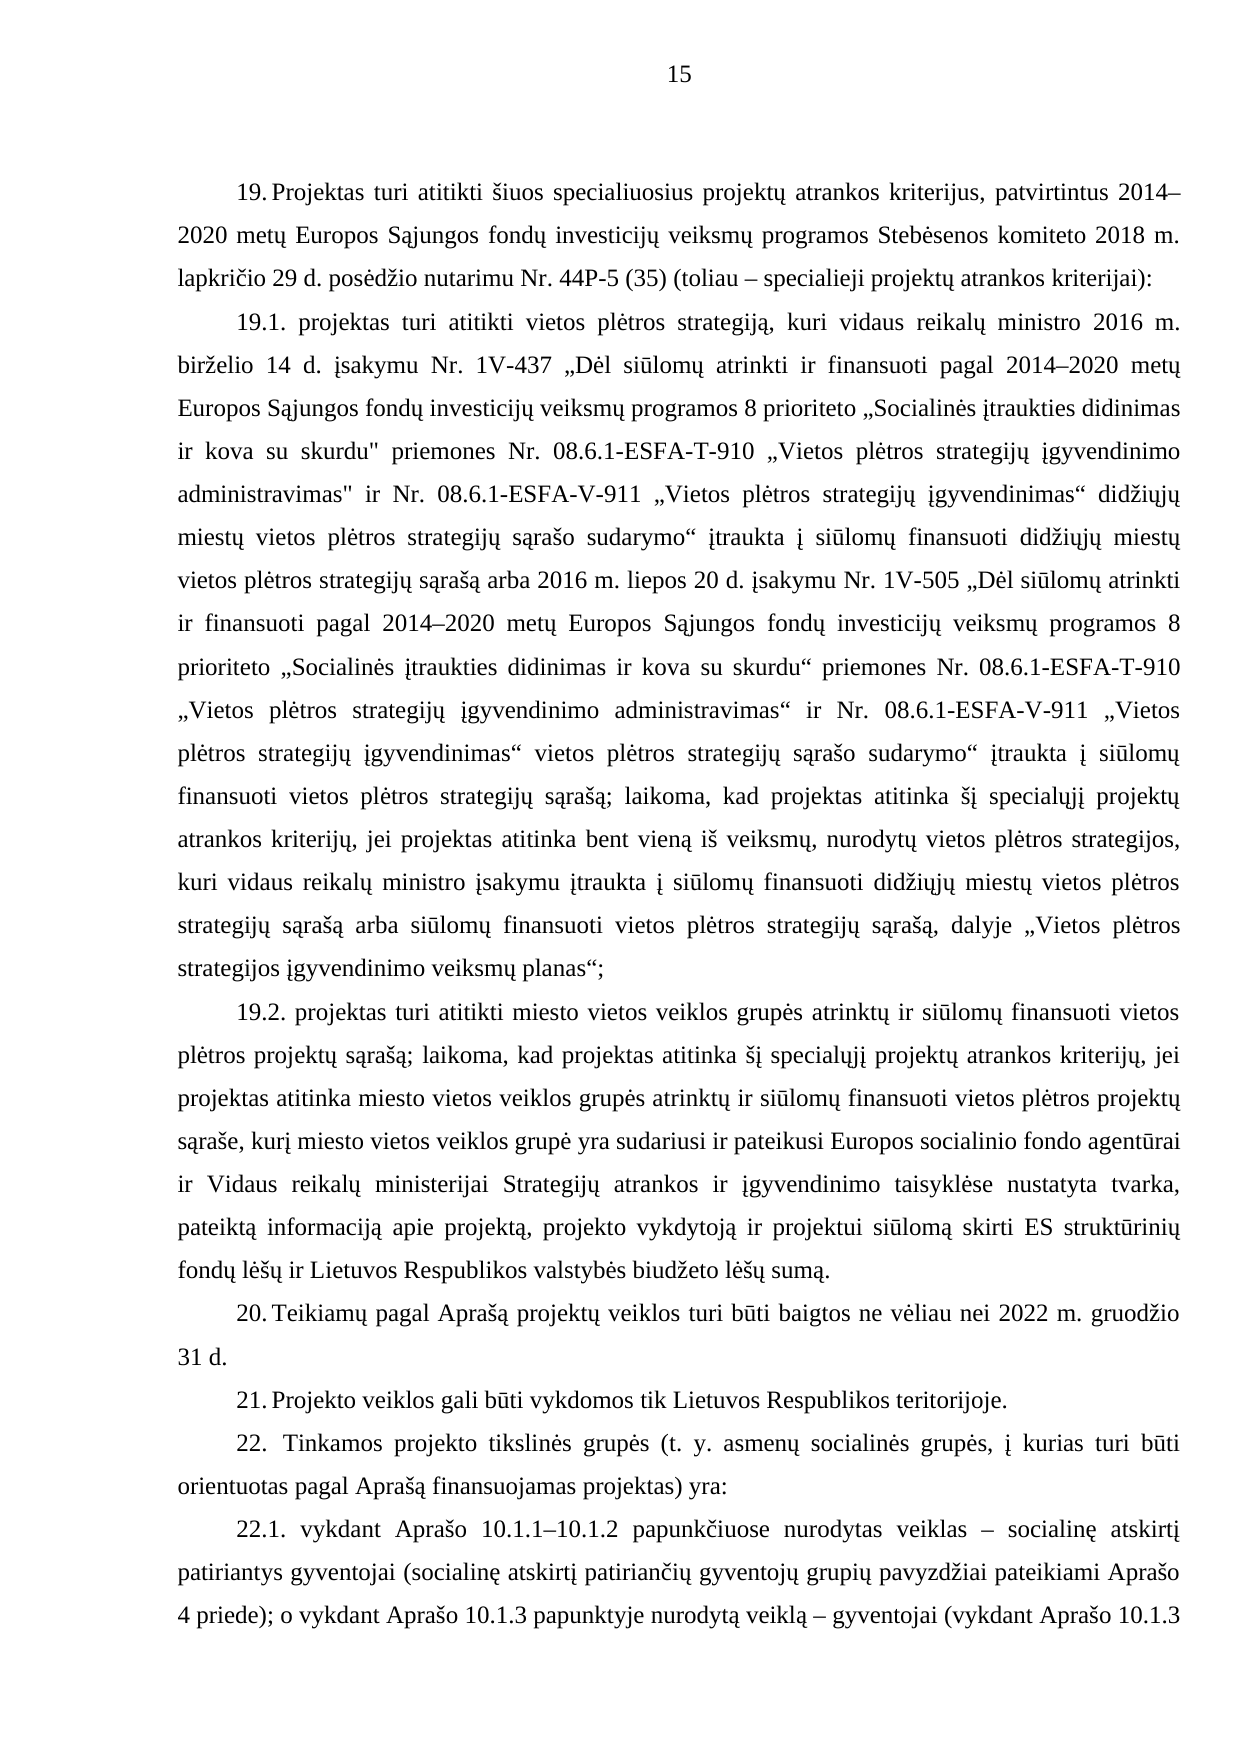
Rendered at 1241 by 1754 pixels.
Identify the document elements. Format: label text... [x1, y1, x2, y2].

text 19.2. projektas turi atitikti miesto vietos veiklos grupės atrinktų ir siūlomų finansuoti vietos plėtros projektų sąrašą; laikoma, kad projektas atitinka šį specialųjį projektų atrankos kriterijų, jei projektas atitinka miesto vietos veiklos grupės atrinktų ir siūlomų finansuoti vietos plėtros projektų sąraše, kurį miesto vietos veiklos grupė yra sudariusi ir pateikusi Europos socialinio fondo agentūrai ir Vidaus reikalų ministerijai Strategijų atrankos ir įgyvendinimo taisyklėse nustatyta tvarka, pateiktą informaciją apie projektą, projekto vykdytoją ir projektui siūlomą skirti ES struktūrinių fondų lėšų ir Lietuvos Respublikos valstybės biudžeto lėšų sumą. [177, 997, 1181, 1284]
text 21. Projekto veiklos gali būti vykdomos tik Lietuvos Respublikos teritorijoje. [177, 1385, 1181, 1413]
text 22. Tinkamos projekto tikslinės grupės (t. y. asmenų socialinės grupės, į kurias turi būti orientuotas pagal Aprašą finansuojamas projektas) yra: [177, 1428, 1181, 1500]
text 19. Projektas turi atitikti šiuos specialiuosius projektų atrankos kriterijus, patvirtintus 2014–2020 metų Europos Sąjungos fondų investicijų veiksmų programos Stebėsenos komiteto 2018 m. lapkričio 29 d. posėdžio nutarimu Nr. 44P-5 (35) (toliau – specialieji projektų atrankos kriterijai): [177, 177, 1181, 292]
text 22.1. vykdant Aprašo 10.1.1–10.1.2 papunkčiuose nurodytas veiklas – socialinę atskirtį patiriantys gyventojai (socialinę atskirtį patiriančių gyventojų grupių pavyzdžiai pateikiami Aprašo 4 priede); o vykdant Aprašo 10.1.3 papunktyje nurodytą veiklą – gyventojai (vykdant Aprašo 10.1.3 [177, 1514, 1181, 1629]
text 20. Teikiamų pagal Aprašą projektų veiklos turi būti baigtos ne vėliau nei 2022 m. gruodžio 31 d. [177, 1298, 1181, 1370]
text 19.1. projektas turi atitikti vietos plėtros strategiją, kuri vidaus reikalų ministro 2016 m. birželio 14 d. įsakymu Nr. 1V-437 „Dėl siūlomų atrinkti ir finansuoti pagal 2014–2020 metų Europos Sąjungos fondų investicijų veiksmų programos 8 prioriteto „Socialinės įtraukties didinimas ir kova su skurdu" priemones Nr. 08.6.1-ESFA-T-910 „Vietos plėtros strategijų įgyvendinimo administravimas" ir Nr. 08.6.1-ESFA-V-911 „Vietos plėtros strategijų įgyvendinimas“ didžiųjų miestų vietos plėtros strategijų sąrašo sudarymo“ įtraukta į siūlomų finansuoti didžiųjų miestų vietos plėtros strategijų sąrašą arba 2016 m. liepos 20 d. įsakymu Nr. 1V-505 „Dėl siūlomų atrinkti ir finansuoti pagal 2014–2020 metų Europos Sąjungos fondų investicijų veiksmų programos 8 prioriteto „Socialinės įtraukties didinimas ir kova su skurdu“ priemones Nr. 08.6.1-ESFA-T-910 „Vietos plėtros strategijų įgyvendinimo administravimas“ ir Nr. 08.6.1-ESFA-V-911 „Vietos plėtros strategijų įgyvendinimas“ vietos plėtros strategijų sąrašo sudarymo“ įtraukta į siūlomų finansuoti vietos plėtros strategijų sąrašą; laikoma, kad projektas atitinka šį specialųjį projektų atrankos kriterijų, jei projektas atitinka bent vieną iš veiksmų, nurodytų vietos plėtros strategijos, kuri vidaus reikalų ministro įsakymu įtraukta į siūlomų finansuoti didžiųjų miestų vietos plėtros strategijų sąrašą arba siūlomų finansuoti vietos plėtros strategijų sąrašą, dalyje „Vietos plėtros strategijos įgyvendinimo veiksmų planas“; [177, 307, 1181, 982]
